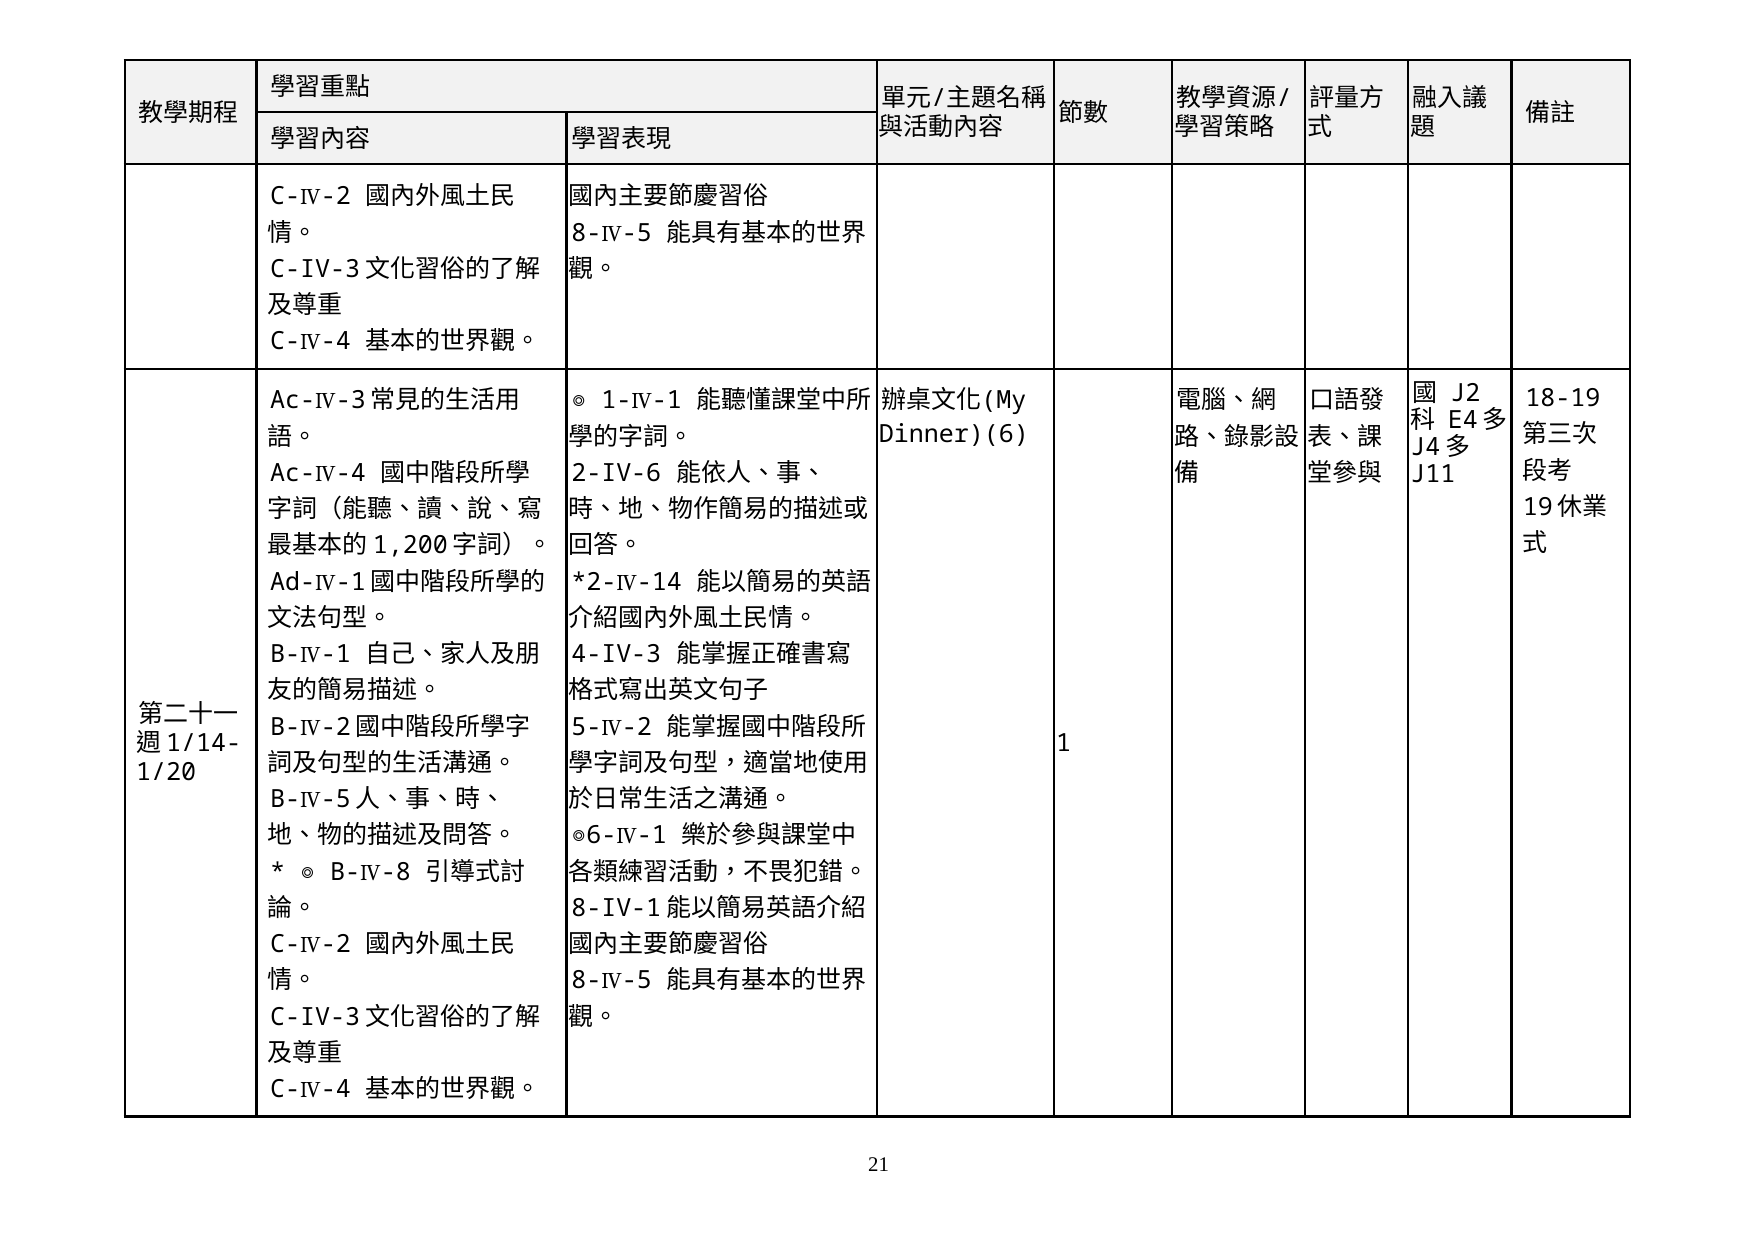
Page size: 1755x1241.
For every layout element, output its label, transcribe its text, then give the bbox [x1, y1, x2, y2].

table_header 評量方式 [1306, 61, 1407, 163]
table_cell [878, 165, 1053, 367]
table_header 備註 [1513, 61, 1629, 163]
table_cell 口語發表、課堂參與 [1306, 370, 1407, 1115]
table_cell 國 J2科 E4多 J4多 J11 [1409, 370, 1510, 1115]
table_header 教學期程 [126, 61, 255, 163]
table_cell 電腦、網路、錄影設備 [1173, 370, 1304, 1115]
table_cell [1513, 165, 1629, 367]
table_cell Ac-Ⅳ-3常見的生活用語。 Ac-Ⅳ-4 國中階段所學字詞（能聽、讀、說、寫最基本的1,200字詞）。 Ad-Ⅳ-1國中階段所學的文法句型。 B-Ⅳ-1 自己、家人及朋友的簡易描述。 B-Ⅳ-2國中階段所學字詞及句型的生活溝通。 B-Ⅳ-5人、事、時、地、物的描述及問答。 * ◎ B-Ⅳ-8 引導式討論。 C-Ⅳ-2 國內外風土民情。 C-IV-3文化習俗的了解及尊重 C-Ⅳ-4 基本的世界觀。 [258, 370, 565, 1115]
table_cell 學習內容 [258, 113, 565, 163]
table_cell C-Ⅳ-2 國內外風土民情。 C-IV-3文化習俗的了解及尊重 C-Ⅳ-4 基本的世界觀。 [258, 165, 565, 367]
table_cell 辦桌文化(My Dinner)(6) [878, 370, 1053, 1115]
table_cell [1306, 165, 1407, 367]
table_cell [1173, 165, 1304, 367]
table_header 融入議題 [1409, 61, 1510, 163]
table_cell 18-19第三次段考 19休業式 [1513, 370, 1629, 1115]
table_header 學習重點 [258, 61, 876, 111]
table_cell ◎ 1-Ⅳ-1 能聽懂課堂中所學的字詞。 2-IV-6 能依人、事、時、地、物作簡易的描述或回答。 *2-Ⅳ-14 能以簡易的英語介紹國內外風土民情。 4-IV-3 能掌握正確書寫格式寫出英文句子 5-Ⅳ-2 能掌握國中階段所學字詞及句型，適當地使用於日常生活之溝通。 ◎6-Ⅳ-1 樂於參與課堂中各類練習活動，不畏犯錯。 8-IV-1能以簡易英語介紹國內主要節慶習俗 8-Ⅳ-5 能具有基本的世界觀。 [568, 370, 876, 1115]
table_cell [1409, 165, 1510, 367]
table_cell 學習表現 [568, 113, 876, 163]
table_cell [1055, 165, 1171, 367]
table_cell 1 [1055, 370, 1171, 1115]
table_header 教學資源/學習策略 [1173, 61, 1304, 163]
table_cell 第二十一週1/14-1/20 [126, 370, 255, 1115]
table_cell [126, 165, 255, 367]
table_header 節數 [1055, 61, 1171, 163]
table_cell 國內主要節慶習俗 8-Ⅳ-5 能具有基本的世界觀。 [568, 165, 876, 367]
table_header 單元/主題名稱與活動內容 [878, 61, 1053, 163]
